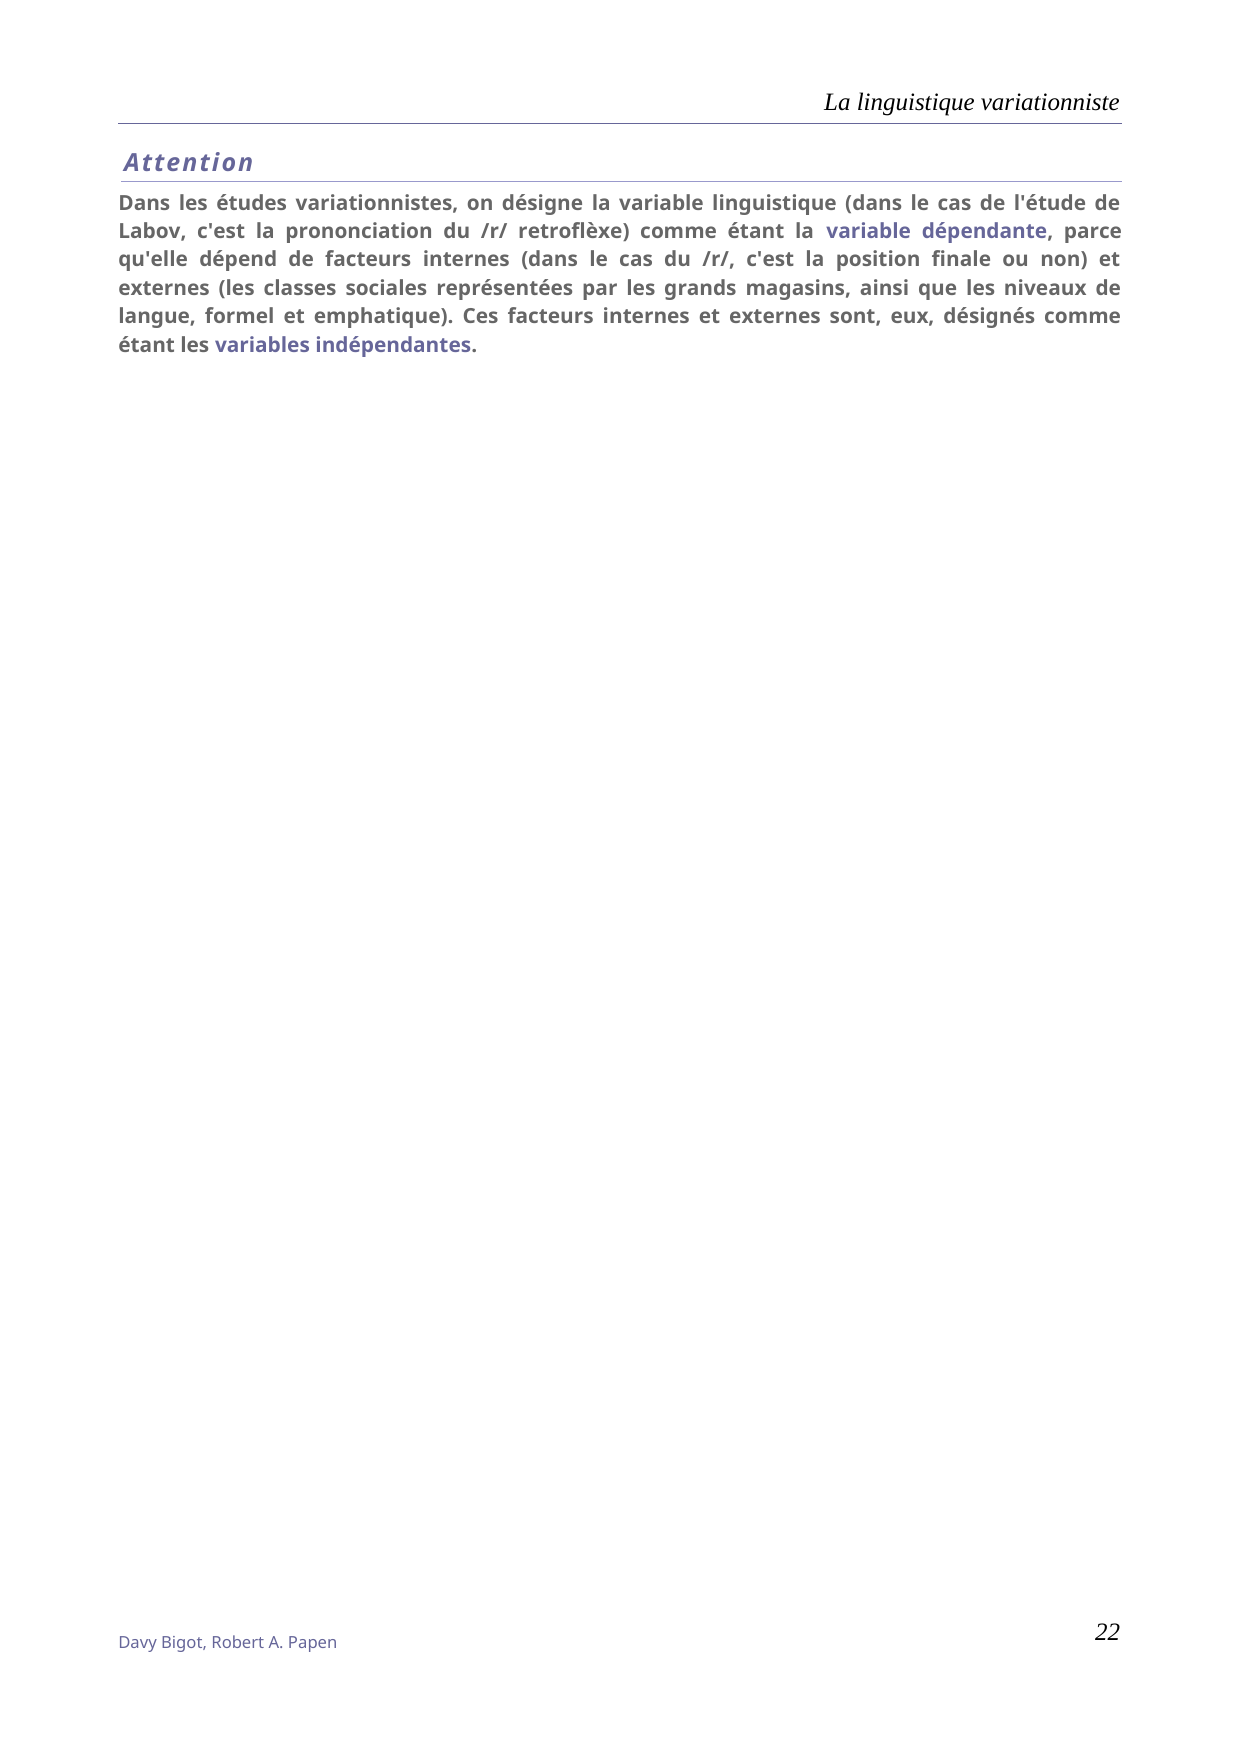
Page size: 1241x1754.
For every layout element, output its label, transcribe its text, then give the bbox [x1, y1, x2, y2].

text Dans les études variationnistes, on désigne la variable linguistique (dans le cas de l'étude de Labov, c'est la prononciation du /r/ retroflèxe) comme étant la variable dépendante, parce qu'elle dépend de facteurs internes (dans le cas du /r/, c'est la position finale ou non) et externes (les classes sociales représentées par les grands magasins, ainsi que les niveaux de langue, formel et emphatique). Ces facteurs internes et externes sont, eux, désignés comme étant les variables indépendantes. [118, 188, 1122, 358]
title Attention [121, 142, 1122, 181]
